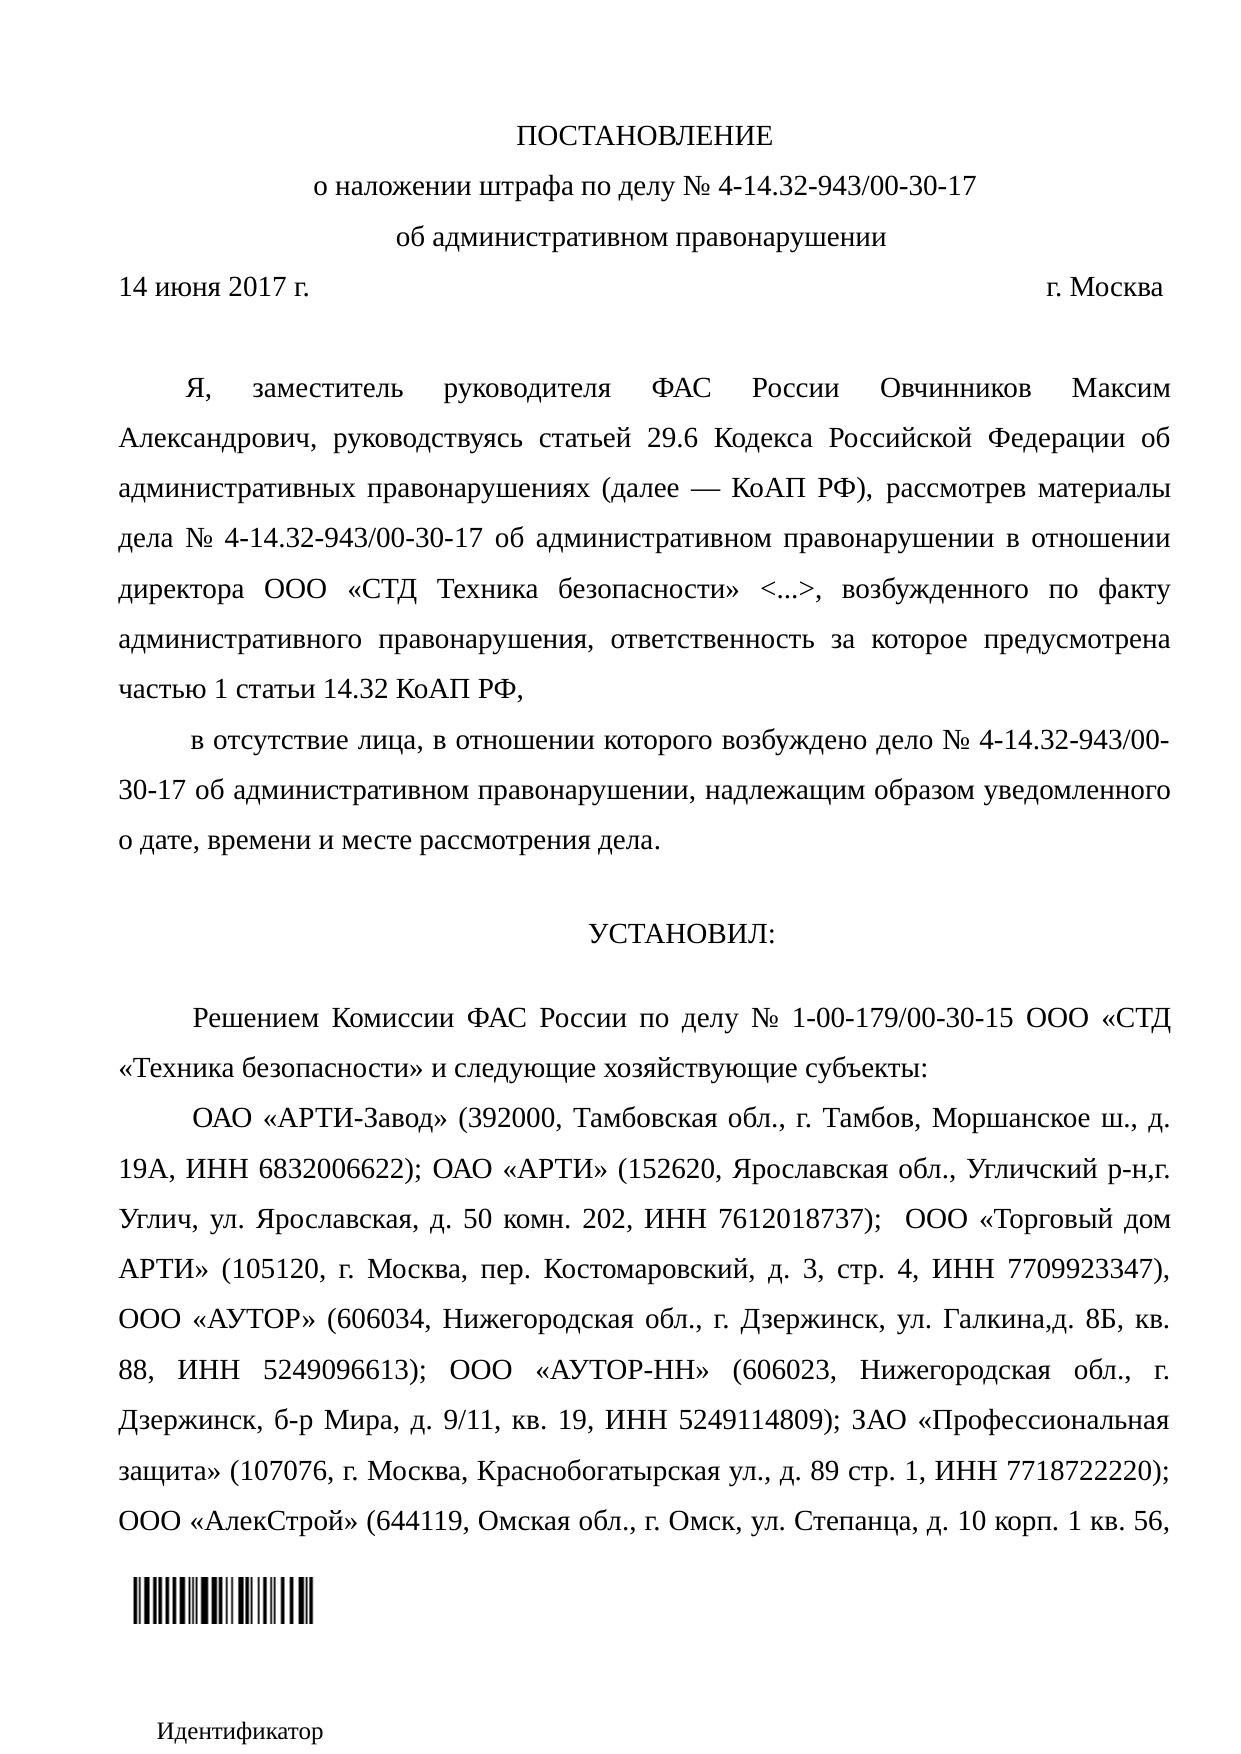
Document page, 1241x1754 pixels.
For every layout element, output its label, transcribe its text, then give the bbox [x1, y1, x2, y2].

text ПОСТАНОВЛЕНИЕ [118, 118, 1171, 152]
text об административном правонарушении [118, 219, 1171, 252]
text в отсутствие лица, в отношении которого возбуждено дело № 4-14.32-943/00-30-17 об административном правонарушении, надлежащим образом уведомленного о дате, времени и месте рассмотрения дела. [118, 722, 1171, 856]
text о наложении штрафа по делу № 4-14.32-943/00-30-17 [118, 168, 1171, 202]
text 14 июня 2017 г. г. Москва [118, 269, 1171, 303]
text Я, заместитель руководителя ФАС России Овчинников Максим Александрович, руководствуясь статьей 29.6 Кодекса Российской Федерации об административных правонарушениях (далее — КоАП РФ), рассмотрев материалы дела № 4-14.32-943/00-30-17 об административном правонарушении в отношении директора ООО «СТД Техника безопасности» <...>, возбужденного по факту административного правонарушения, ответственность за которое предусмотрена частью 1 статьи 14.32 КоАП РФ, [118, 370, 1171, 705]
text Решением Комиссии ФАС России по делу № 1-00-179/00-30-15 ООО «СТД «Техника безопасности» и следующие хозяйствующие субъекты: [118, 1000, 1171, 1084]
picture [118, 1577, 331, 1624]
text УСТАНОВИЛ: [118, 916, 1171, 949]
text ОАО «АРТИ-Завод» (392000, Тамбовская обл., г. Тамбов, Моршанское ш., д. 19А, ИНН 6832006622); ОАО «АРТИ» (152620, Ярославская обл., Угличский р-н,г. Углич, ул. Ярославская, д. 50 комн. 202, ИНН 7612018737); ООО «Торговый дом АРТИ» (105120, г. Москва, пер. Костомаровский, д. 3, стр. 4, ИНН 7709923347), ООО «АУТОР» (606034, Нижегородская обл., г. Дзержинск, ул. Галкина,д. 8Б, кв. 88, ИНН 5249096613); ООО «АУТОР-НН» (606023, Нижегородская обл., г. Дзержинск, б-р Мира, д. 9/11, кв. 19, ИНН 5249114809); ЗАО «Профессиональная защита» (107076, г. Москва, Краснобогатырская ул., д. 89 стр. 1, ИНН 7718722220); ООО «АлекСтрой» (644119, Омская обл., г. Омск, ул. Степанца, д. 10 корп. 1 кв. 56, [118, 1100, 1171, 1536]
